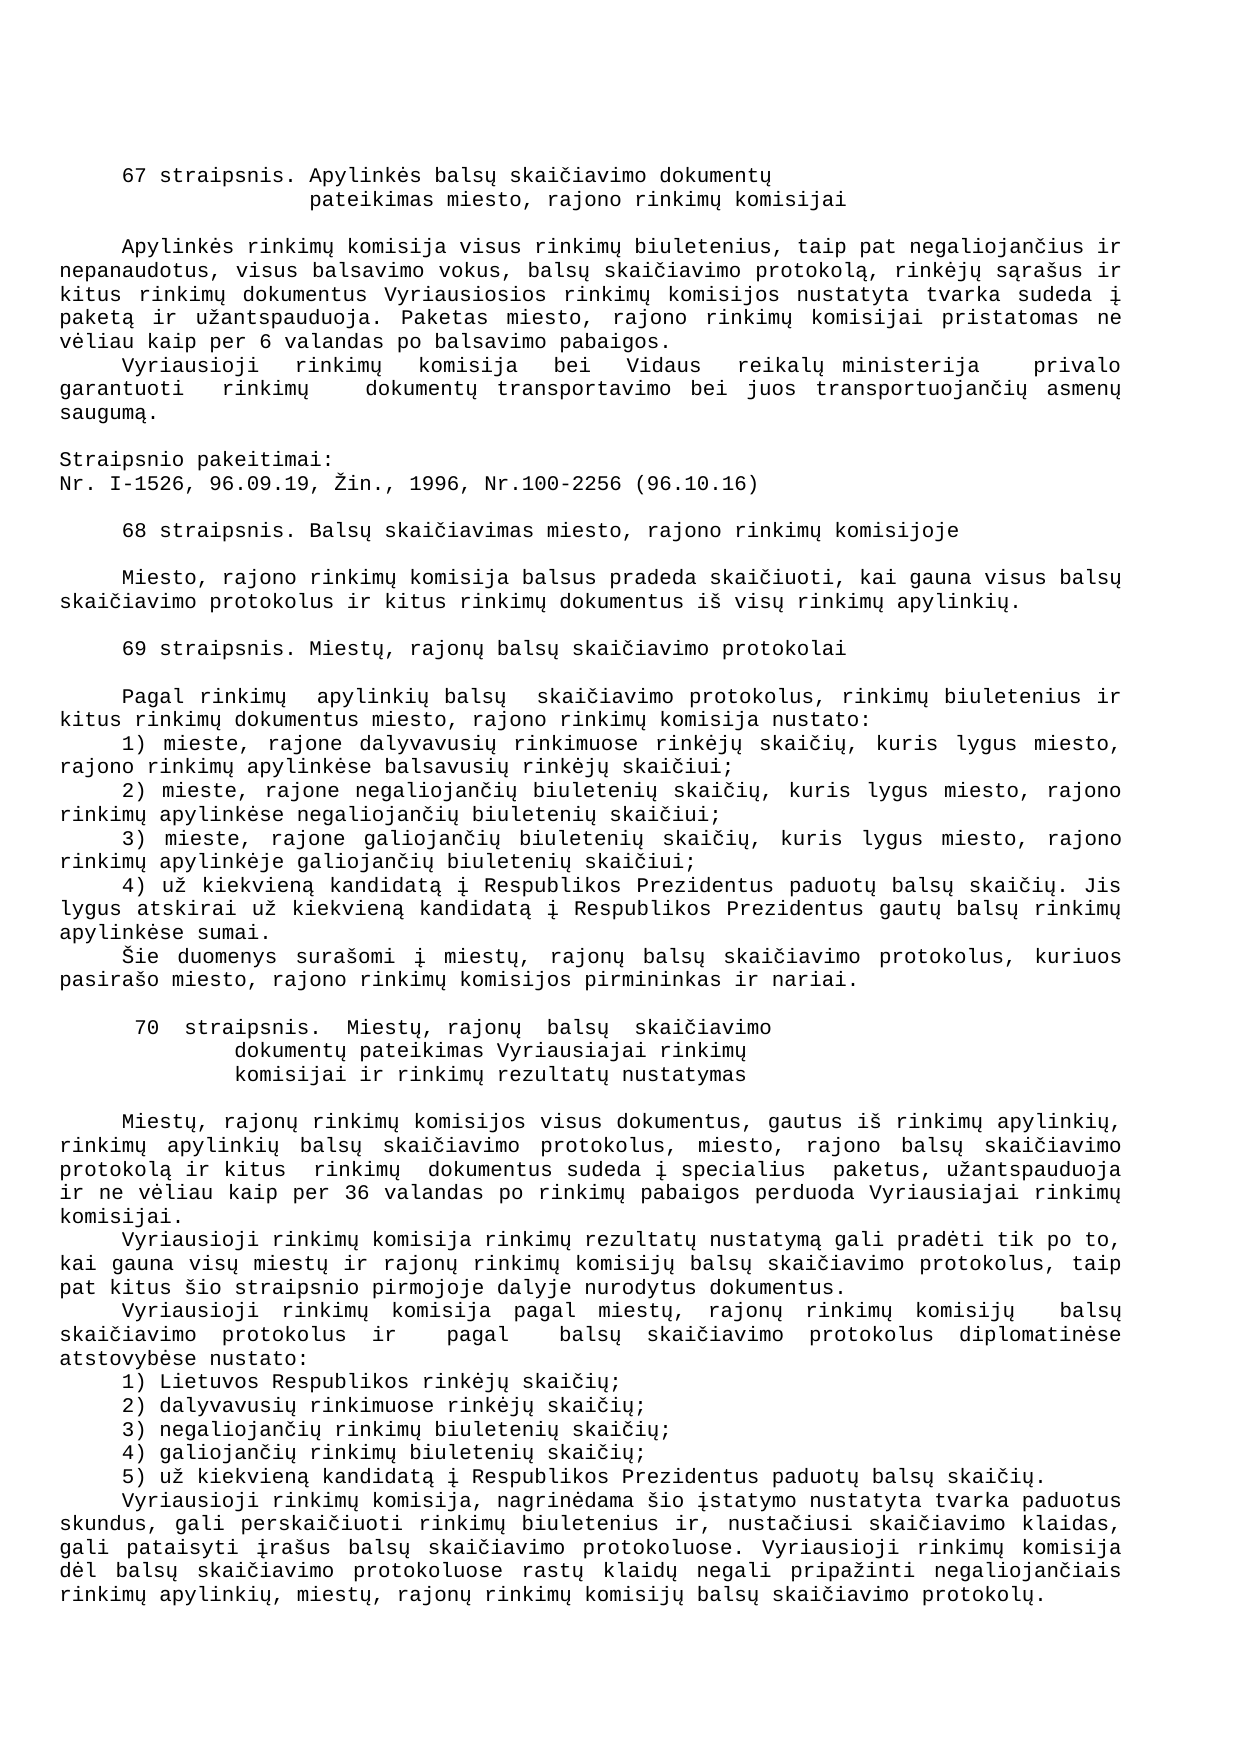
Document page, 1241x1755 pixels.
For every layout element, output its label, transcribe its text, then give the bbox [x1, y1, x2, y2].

text 2) dalyvavusių rinkimuose rinkėjų skaičių; [59, 1395, 1122, 1419]
text 3) negaliojančių rinkimų biuletenių skaičių; [59, 1419, 1122, 1442]
text dokumentų pateikimas Vyriausiajai rinkimų [59, 1040, 1122, 1064]
text Pagal rinkimų apylinkių balsų skaičiavimo protokolus, rinkimų biuletenius ir kitus rinkimų dokumentus miesto, rajono rinkimų komisija nustato: [59, 686, 1122, 733]
text Miesto, rajono rinkimų komisija balsus pradeda skaičiuoti, kai gauna visus balsų skaičiavimo protokolus ir kitus rinkimų dokumentus iš visų rinkimų apylinkių. [59, 567, 1122, 615]
text Straipsnio pakeitimai: [59, 449, 1122, 473]
text 4) galiojančių rinkimų biuletenių skaičių; [59, 1442, 1122, 1466]
text 3) mieste, rajone galiojančių biuletenių skaičių, kuris lygus miesto, rajono rinkimų apylinkėje galiojančių biuletenių skaičiui; [59, 827, 1122, 875]
text Šie duomenys surašomi į miestų, rajonų balsų skaičiavimo protokolus, kuriuos pasirašo miesto, rajono rinkimų komisijos pirmininkas ir nariai. [59, 946, 1122, 993]
text 4) už kiekvieną kandidatą į Respublikos Prezidentus paduotų balsų skaičių. Jis lygus atskirai už kiekvieną kandidatą į Respublikos Prezidentus gautų balsų rinkimų apylinkėse sumai. [59, 875, 1122, 946]
text 69 straipsnis. Miestų, rajonų balsų skaičiavimo protokolai [59, 638, 1122, 662]
text Vyriausioji rinkimų komisija pagal miestų, rajonų rinkimų komisijų balsų skaičiavimo protokolus ir pagal balsų skaičiavimo protokolus diplomatinėse atstovybėse nustato: [59, 1300, 1122, 1371]
text Nr. I-1526, 96.09.19, Žin., 1996, Nr.100-2256 (96.10.16) [59, 473, 1122, 496]
text 1) Lietuvos Respublikos rinkėjų skaičių; [59, 1371, 1122, 1395]
text Miestų, rajonų rinkimų komisijos visus dokumentus, gautus iš rinkimų apylinkių, rinkimų apylinkių balsų skaičiavimo protokolus, miesto, rajono balsų skaičiavimo protokolą ir kitus rinkimų dokumentus sudeda į specialius paketus, užantspauduoja ir ne vėliau kaip per 36 valandas po rinkimų pabaigos perduoda Vyriausiajai rinkimų komisijai. [59, 1111, 1122, 1229]
text komisijai ir rinkimų rezultatų nustatymas [59, 1064, 1122, 1088]
text 70 straipsnis. Miestų, rajonų balsų skaičiavimo [59, 1017, 1122, 1040]
text 1) mieste, rajone dalyvavusių rinkimuose rinkėjų skaičių, kuris lygus miesto, rajono rinkimų apylinkėse balsavusių rinkėjų skaičiui; [59, 733, 1122, 780]
text Vyriausioji rinkimų komisija, nagrinėdama šio įstatymo nustatyta tvarka paduotus skundus, gali perskaičiuoti rinkimų biuletenius ir, nustačiusi skaičiavimo klaidas, gali pataisyti įrašus balsų skaičiavimo protokoluose. Vyriausioji rinkimų komisija dėl balsų skaičiavimo protokoluose rastų klaidų negali pripažinti negaliojančiais rinkimų apylinkių, miestų, rajonų rinkimų komisijų balsų skaičiavimo protokolų. [59, 1489, 1122, 1608]
text 2) mieste, rajone negaliojančių biuletenių skaičių, kuris lygus miesto, rajono rinkimų apylinkėse negaliojančių biuletenių skaičiui; [59, 780, 1122, 827]
text 67 straipsnis. Apylinkės balsų skaičiavimo dokumentų [59, 165, 1122, 189]
text Apylinkės rinkimų komisija visus rinkimų biuletenius, taip pat negaliojančius ir nepanaudotus, visus balsavimo vokus, balsų skaičiavimo protokolą, rinkėjų sąrašus ir kitus rinkimų dokumentus Vyriausiosios rinkimų komisijos nustatyta tvarka sudeda į paketą ir užantspauduoja. Paketas miesto, rajono rinkimų komisijai pristatomas ne vėliau kaip per 6 valandas po balsavimo pabaigos. [59, 236, 1122, 354]
text Vyriausioji rinkimų komisija rinkimų rezultatų nustatymą gali pradėti tik po to, kai gauna visų miestų ir rajonų rinkimų komisijų balsų skaičiavimo protokolus, taip pat kitus šio straipsnio pirmojoje dalyje nurodytus dokumentus. [59, 1229, 1122, 1300]
text Vyriausioji rinkimų komisija bei Vidaus reikalų ministerija privalo garantuoti rinkimų dokumentų transportavimo bei juos transportuojančių asmenų saugumą. [59, 354, 1122, 426]
text pateikimas miesto, rajono rinkimų komisijai [59, 189, 1122, 213]
text 5) už kiekvieną kandidatą į Respublikos Prezidentus paduotų balsų skaičių. [59, 1466, 1122, 1489]
text 68 straipsnis. Balsų skaičiavimas miesto, rajono rinkimų komisijoje [59, 520, 1122, 544]
